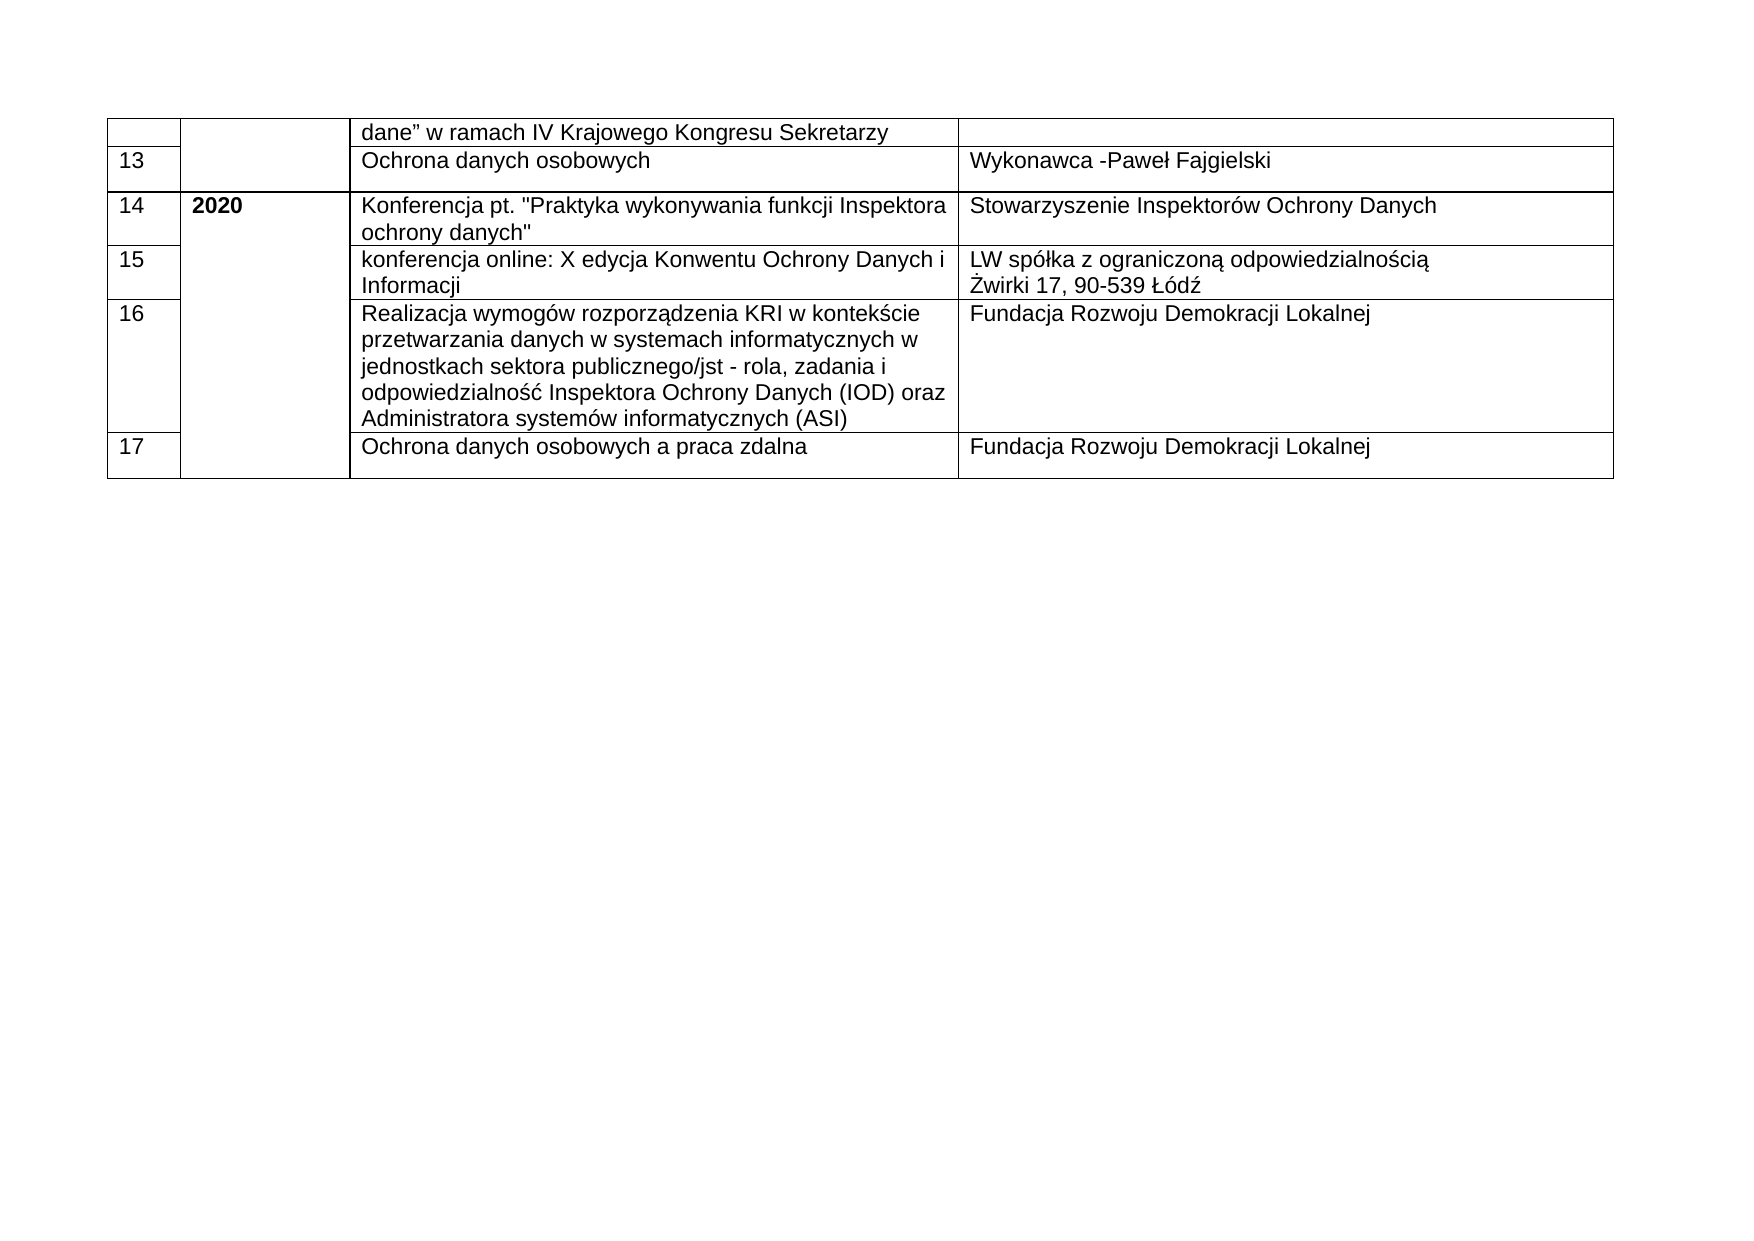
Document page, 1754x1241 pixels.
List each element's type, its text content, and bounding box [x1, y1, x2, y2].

table_cell konferencja online: X edycja Konwentu Ochrony Danych i Informacji [351, 246, 958, 299]
table_cell Realizacja wymogów rozporządzenia KRI w kontekście przetwarzania danych w systemach informatycznych w jednostkach sektora publicznego/jst - rola, zadania i odpowiedzialność Inspektora Ochrony Danych (IOD) oraz Administratora systemów informatycznych (ASI) [351, 300, 958, 432]
table_cell Wykonawca -Paweł Fajgielski [959, 147, 1613, 191]
table_cell LW spółka z ograniczoną odpowiedzialnością Żwirki 17, 90-539 Łódź [959, 246, 1613, 299]
table_cell 13 [108, 147, 180, 191]
table_cell [959, 119, 1613, 146]
table_cell Ochrona danych osobowych [351, 147, 958, 191]
table_cell Ochrona danych osobowych a praca zdalna [351, 433, 958, 477]
table_cell Fundacja Rozwoju Demokracji Lokalnej [959, 433, 1613, 477]
table_cell [181, 119, 349, 191]
table_cell 17 [108, 433, 180, 477]
table_cell 2020 [181, 193, 349, 477]
table_cell 15 [108, 246, 180, 299]
table_cell Fundacja Rozwoju Demokracji Lokalnej [959, 300, 1613, 432]
table_cell 14 [108, 193, 180, 245]
table_cell Konferencja pt. "Praktyka wykonywania funkcji Inspektora ochrony danych" [351, 193, 958, 245]
table_cell Stowarzyszenie Inspektorów Ochrony Danych [959, 193, 1613, 245]
table_cell 16 [108, 300, 180, 432]
table_cell dane” w ramach IV Krajowego Kongresu Sekretarzy [351, 119, 958, 146]
table_cell [108, 119, 180, 146]
